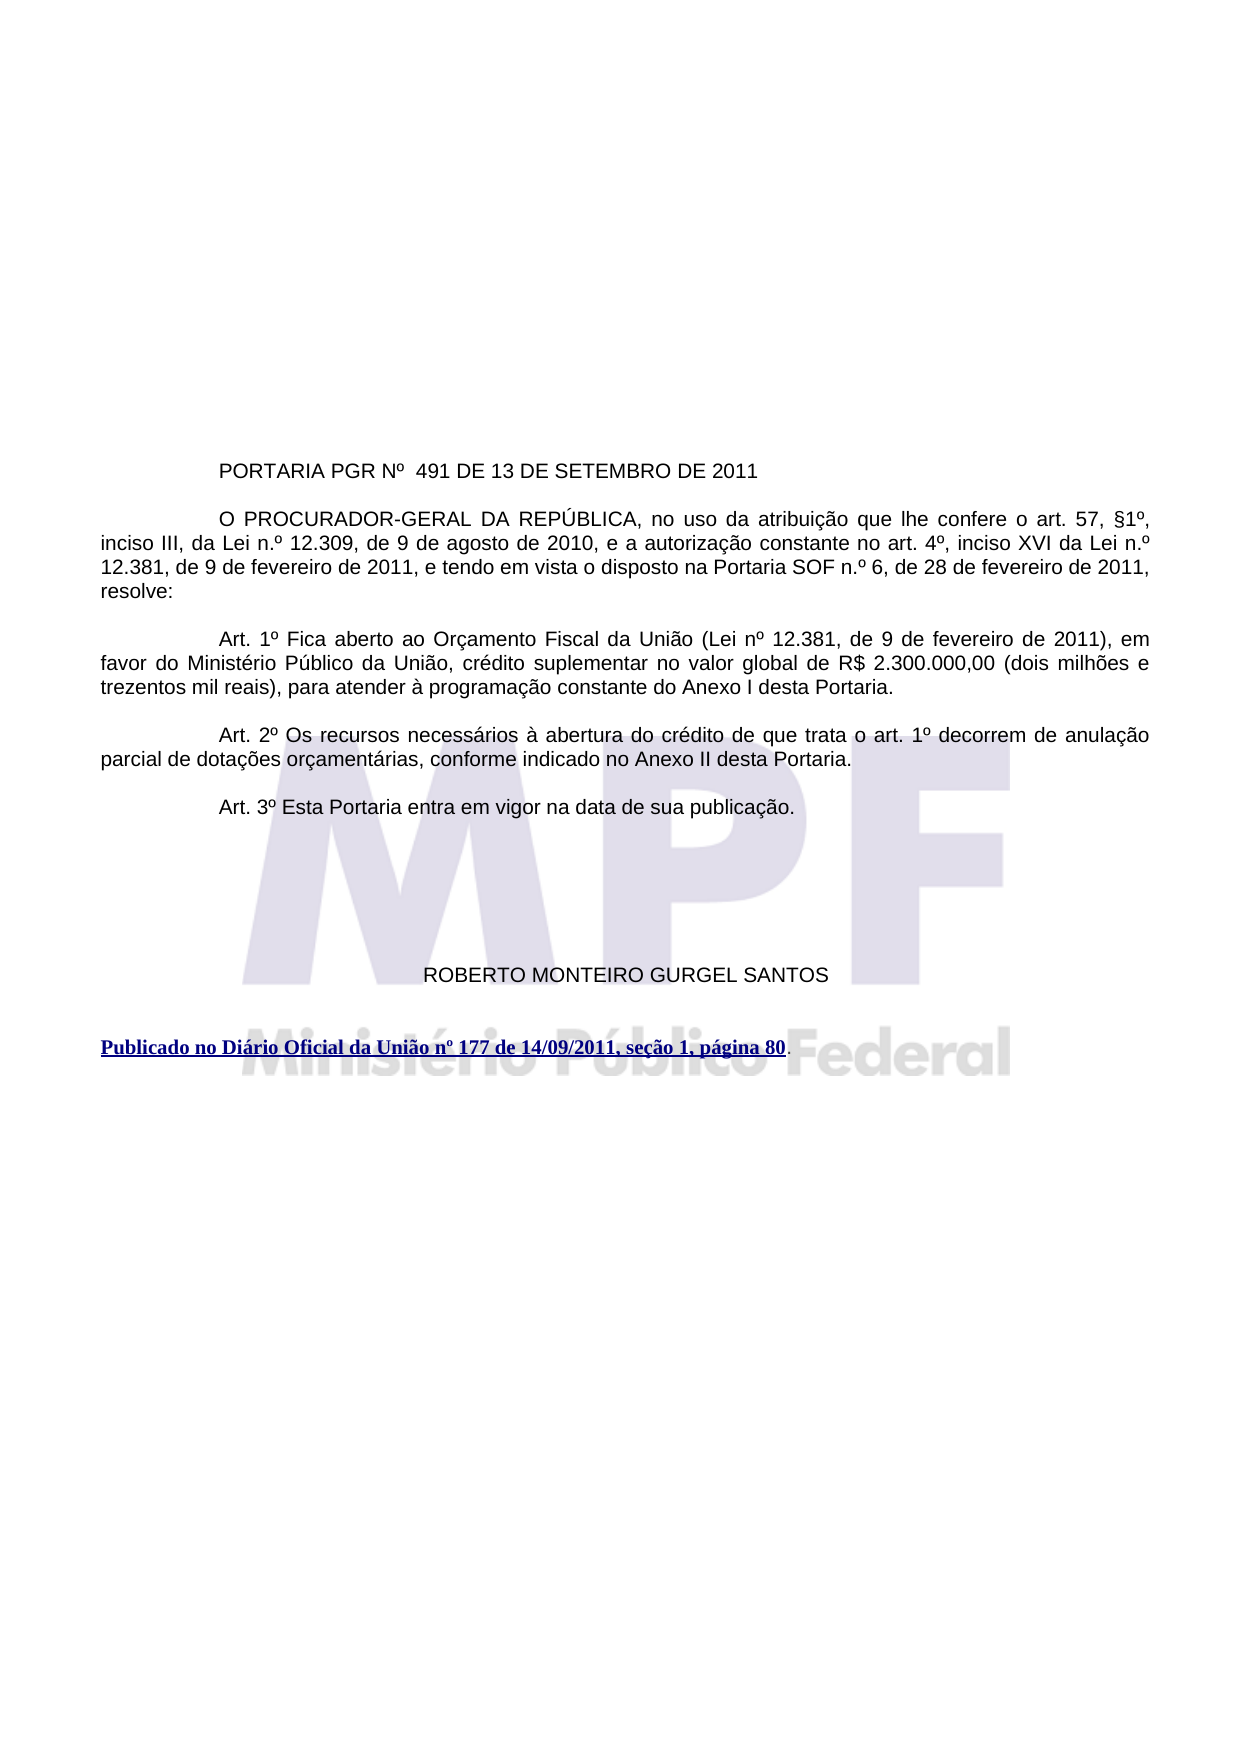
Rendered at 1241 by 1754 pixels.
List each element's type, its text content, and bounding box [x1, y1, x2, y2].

picture [242, 986, 1010, 1034]
text Art. 3º Esta Portaria entra em vigor na data de sua publicação. [100, 795, 1151, 819]
subtitle ROBERTO MONTEIRO GURGEL SANTOS [100, 962, 1151, 986]
text O PROCURADOR-GERAL DA REPÚBLICA, no uso da atribuição que lhe confere o art. 57, §1º, inciso III, da Lei n.º 12.309, de 9 de agosto de 2010, e a autorização constante no art. 4º, inciso XVI da Lei n.º 12.381, de 9 de fevereiro de 2011, e tendo em vista o disposto na Portaria SOF n.º 6, de 28 de fevereiro de 2011, resolve: [100, 507, 1151, 603]
picture [242, 771, 1010, 795]
text Art. 2º Os recursos necessários à abertura do crédito de que trata o art. 1º decorrem de anulação parcial de dotações orçamentárias, conforme indicado no Anexo II desta Portaria. [100, 723, 1151, 771]
picture [242, 1059, 1010, 1076]
text Publicado no Diário Oficial da União nº 177 de 14/09/2011, seção 1, página 80. [100, 1034, 1151, 1059]
text PORTARIA PGR Nº 491 DE 13 DE SETEMBRO DE 2011 [218, 459, 1151, 483]
text Art. 1º Fica aberto ao Orçamento Fiscal da União (Lei nº 12.381, de 9 de fevereiro de 2011), em favor do Ministério Público da União, crédito suplementar no valor global de R$ 2.300.000,00 (dois milhões e trezentos mil reais), para atender à programação constante do Anexo I desta Portaria. [100, 627, 1151, 699]
picture [242, 819, 1010, 962]
